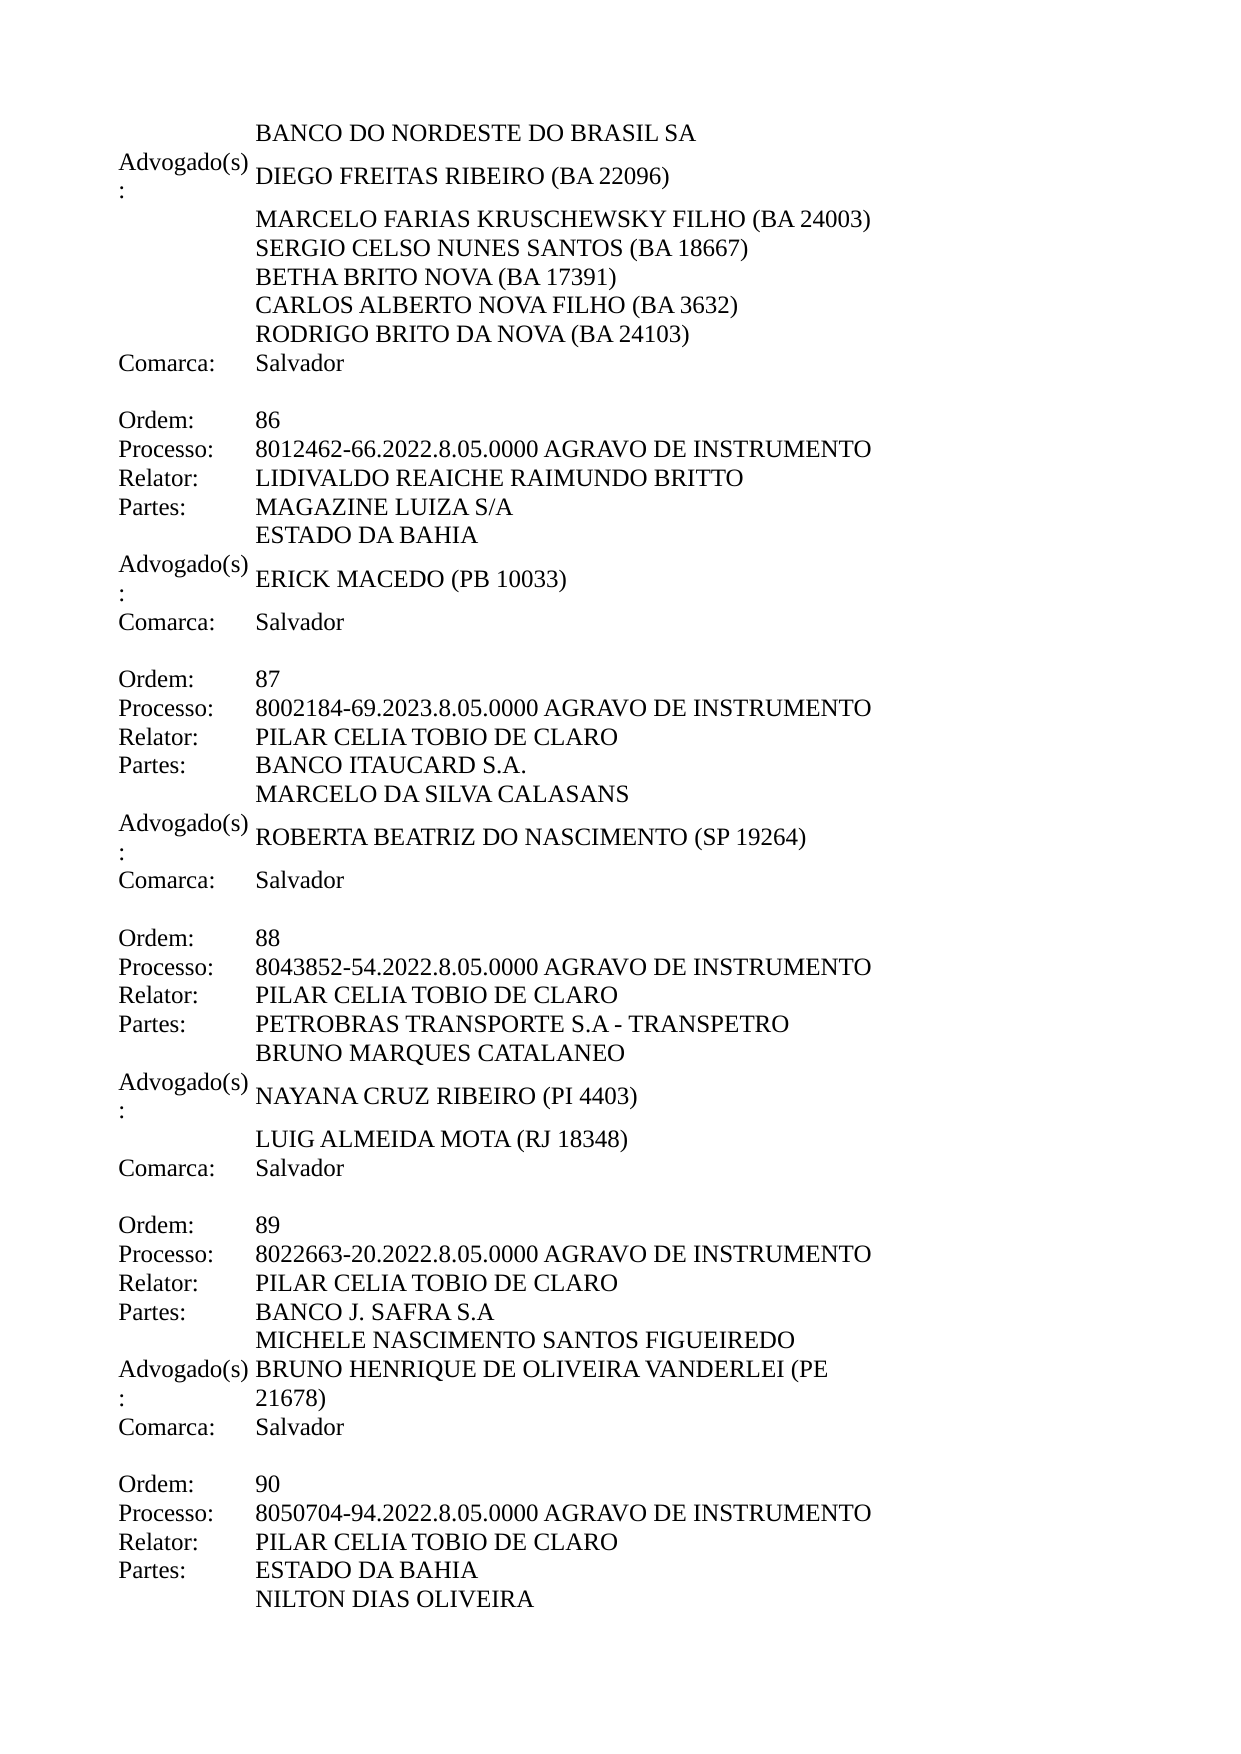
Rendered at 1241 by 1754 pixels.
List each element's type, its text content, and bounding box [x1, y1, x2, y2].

table_cell BRUNO MARQUES CATALANEO [255, 1038, 873, 1067]
table_cell MARCELO DA SILVA CALASANS [255, 779, 873, 808]
table_cell DIEGO FREITAS RIBEIRO (BA 22096) [255, 147, 873, 204]
table_cell [118, 233, 255, 262]
table_cell 8012462-66.2022.8.05.0000 AGRAVO DE INSTRUMENTO [255, 434, 873, 463]
table_header Ordem: [118, 664, 255, 693]
table_cell Processo: [118, 693, 255, 722]
table_cell Salvador [255, 1153, 873, 1182]
table_cell Advogado(s): [118, 1067, 255, 1124]
table_cell Comarca: [118, 866, 255, 894]
table_cell Relator: [118, 981, 255, 1009]
table_cell ERICK MACEDO (PB 10033) [255, 549, 873, 607]
table_cell PILAR CELIA TOBIO DE CLARO [255, 981, 873, 1009]
table_cell PILAR CELIA TOBIO DE CLARO [255, 1268, 903, 1297]
table_cell Salvador [255, 1412, 903, 1441]
table_cell NAYANA CRUZ RIBEIRO (PI 4403) [255, 1067, 873, 1124]
table_cell Processo: [118, 1498, 255, 1527]
table_header 89 [255, 1211, 903, 1239]
table_cell BANCO DO NORDESTE DO BRASIL SA [255, 118, 873, 147]
table_header Ordem: [118, 1211, 255, 1239]
table_header Ordem: [118, 1469, 255, 1498]
table_cell Partes: [118, 1556, 255, 1584]
table_cell 8043852-54.2022.8.05.0000 AGRAVO DE INSTRUMENTO [255, 952, 873, 981]
table_cell [118, 1124, 255, 1153]
table_cell [118, 1584, 255, 1613]
table_cell Relator: [118, 463, 255, 492]
table_cell MICHELE NASCIMENTO SANTOS FIGUEIREDO [255, 1326, 903, 1354]
table_cell [118, 521, 255, 549]
table_cell Salvador [255, 866, 873, 894]
table_header Ordem: [118, 923, 255, 952]
table_cell Relator: [118, 1268, 255, 1297]
table_cell 8002184-69.2023.8.05.0000 AGRAVO DE INSTRUMENTO [255, 693, 873, 722]
table_cell [118, 291, 255, 319]
table_cell 8050704-94.2022.8.05.0000 AGRAVO DE INSTRUMENTO [255, 1498, 873, 1527]
table_cell [118, 319, 255, 348]
table_cell 8022663-20.2022.8.05.0000 AGRAVO DE INSTRUMENTO [255, 1239, 903, 1268]
table_cell [118, 1326, 255, 1354]
table_cell Comarca: [118, 1153, 255, 1182]
table_cell [118, 1038, 255, 1067]
table_cell Advogado(s): [118, 1354, 255, 1412]
table_cell BRUNO HENRIQUE DE OLIVEIRA VANDERLEI (PE 21678) [255, 1354, 903, 1412]
table_cell MAGAZINE LUIZA S/A [255, 492, 873, 521]
table_cell Partes: [118, 1009, 255, 1038]
table_cell SERGIO CELSO NUNES SANTOS (BA 18667) [255, 233, 873, 262]
table_cell [118, 204, 255, 233]
table_cell Relator: [118, 1527, 255, 1556]
table_cell MARCELO FARIAS KRUSCHEWSKY FILHO (BA 24003) [255, 204, 873, 233]
table_cell Comarca: [118, 348, 255, 377]
table_cell BANCO ITAUCARD S.A. [255, 751, 873, 779]
table_cell Processo: [118, 952, 255, 981]
table_cell CARLOS ALBERTO NOVA FILHO (BA 3632) [255, 291, 873, 319]
table_cell PETROBRAS TRANSPORTE S.A - TRANSPETRO [255, 1009, 873, 1038]
table_cell RODRIGO BRITO DA NOVA (BA 24103) [255, 319, 873, 348]
table_cell ROBERTA BEATRIZ DO NASCIMENTO (SP 19264) [255, 808, 873, 866]
table_cell [118, 118, 255, 147]
table_cell BETHA BRITO NOVA (BA 17391) [255, 262, 873, 291]
table_cell [118, 779, 255, 808]
table_cell Advogado(s): [118, 147, 255, 204]
table_cell Comarca: [118, 1412, 255, 1441]
table_cell Processo: [118, 434, 255, 463]
table_header 86 [255, 406, 873, 434]
table_cell BANCO J. SAFRA S.A [255, 1297, 903, 1326]
table_cell PILAR CELIA TOBIO DE CLARO [255, 1527, 873, 1556]
table_cell LIDIVALDO REAICHE RAIMUNDO BRITTO [255, 463, 873, 492]
table_cell LUIG ALMEIDA MOTA (RJ 18348) [255, 1124, 873, 1153]
table_cell [118, 262, 255, 291]
table_cell Relator: [118, 722, 255, 751]
table_cell ESTADO DA BAHIA [255, 1556, 873, 1584]
table_cell Advogado(s): [118, 808, 255, 866]
table_cell Processo: [118, 1239, 255, 1268]
table_header 87 [255, 664, 873, 693]
table_cell Comarca: [118, 607, 255, 636]
table_cell Advogado(s): [118, 549, 255, 607]
table_cell Partes: [118, 1297, 255, 1326]
table_header Ordem: [118, 406, 255, 434]
table_cell Salvador [255, 348, 873, 377]
table_cell Partes: [118, 751, 255, 779]
table_cell ESTADO DA BAHIA [255, 521, 873, 549]
table_header 90 [255, 1469, 873, 1498]
table_cell NILTON DIAS OLIVEIRA [255, 1584, 873, 1613]
table_cell PILAR CELIA TOBIO DE CLARO [255, 722, 873, 751]
table_header 88 [255, 923, 873, 952]
table_cell Partes: [118, 492, 255, 521]
table_cell Salvador [255, 607, 873, 636]
